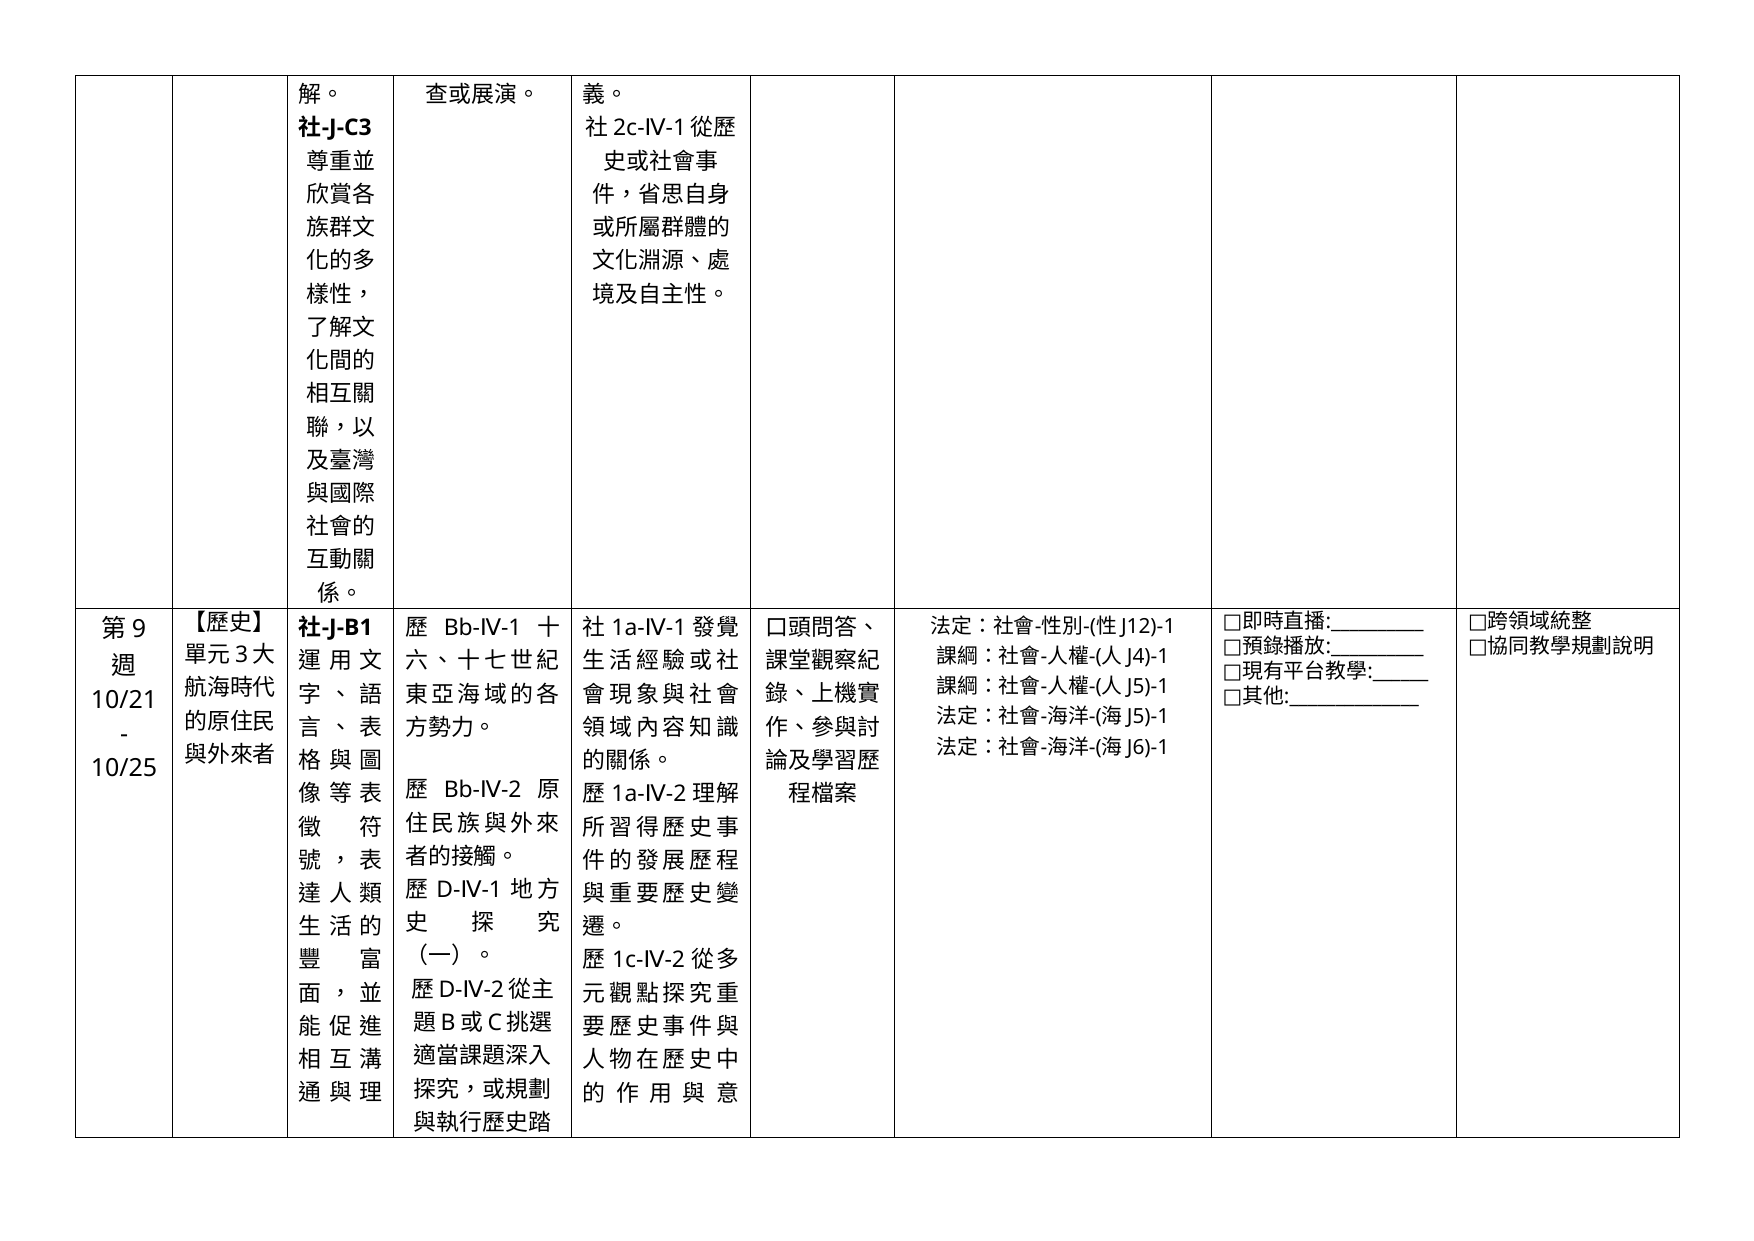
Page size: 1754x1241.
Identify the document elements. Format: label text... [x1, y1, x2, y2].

table_cell [895, 76, 1211, 608]
table_cell 社1a-Ⅳ-1發覺生活經驗或社會現象與社會領域內容知識的關係。 歷1a-Ⅳ-2理解所習得歷史事件的發展歷程與重要歷史變遷。 歷1c-Ⅳ-2從多元觀點探究重要歷史事件與人物在歷史中的作用與意 [572, 609, 750, 1137]
table_cell □即時直播:__________ □預錄播放:__________ □現有平台教學:______ □其他:______________ [1212, 609, 1456, 1137]
table_cell [1457, 76, 1679, 608]
table_cell 法定：社會-性別-(性J12)-1 課綱：社會-人權-(人J4)-1 課綱：社會-人權-(人J5)-1 法定：社會-海洋-(海J5)-1 法定：社會-海洋-(海J6)-1 [895, 609, 1211, 1137]
table_cell 查或展演。 [394, 76, 571, 608]
table_cell 第9週 10/21-10/25 [76, 609, 172, 1137]
table_cell [76, 76, 172, 608]
table_cell 歷Bb-Ⅳ-1十六、十七世紀東亞海域的各方勢力。 歷Bb-Ⅳ-2原住民族與外來者的接觸。 歷D-Ⅳ-1地方史探究（一）。 歷D-Ⅳ-2從主題B或C挑選適當課題深入探究，或規劃與執行歷史踏 [394, 609, 571, 1137]
table_cell [1212, 76, 1456, 608]
table_cell [173, 76, 287, 608]
table_cell 口頭問答、課堂觀察紀錄、上機實作、參與討論及學習歷程檔案 [751, 609, 894, 1137]
table_cell 義。 社2c-Ⅳ-1從歷史或社會事件，省思自身或所屬群體的文化淵源、處境及自主性。 [572, 76, 750, 608]
table_cell 解。 社-J-C3 尊重並欣賞各族群文化的多樣性，了解文化間的相互關聯，以及臺灣與國際社會的互動關係。 [288, 76, 393, 608]
table_cell 【歷史】 單元3大航海時代的原住民與外來者 [173, 609, 287, 1137]
table_cell [751, 76, 894, 608]
table_cell □跨領域統整 □協同教學規劃說明 [1457, 609, 1679, 1137]
table_cell 社-J-B1 運用文字、語言、表格與圖像等表徵符號，表達人類生活的豐富面，並能促進相互溝通與理 [288, 609, 393, 1137]
